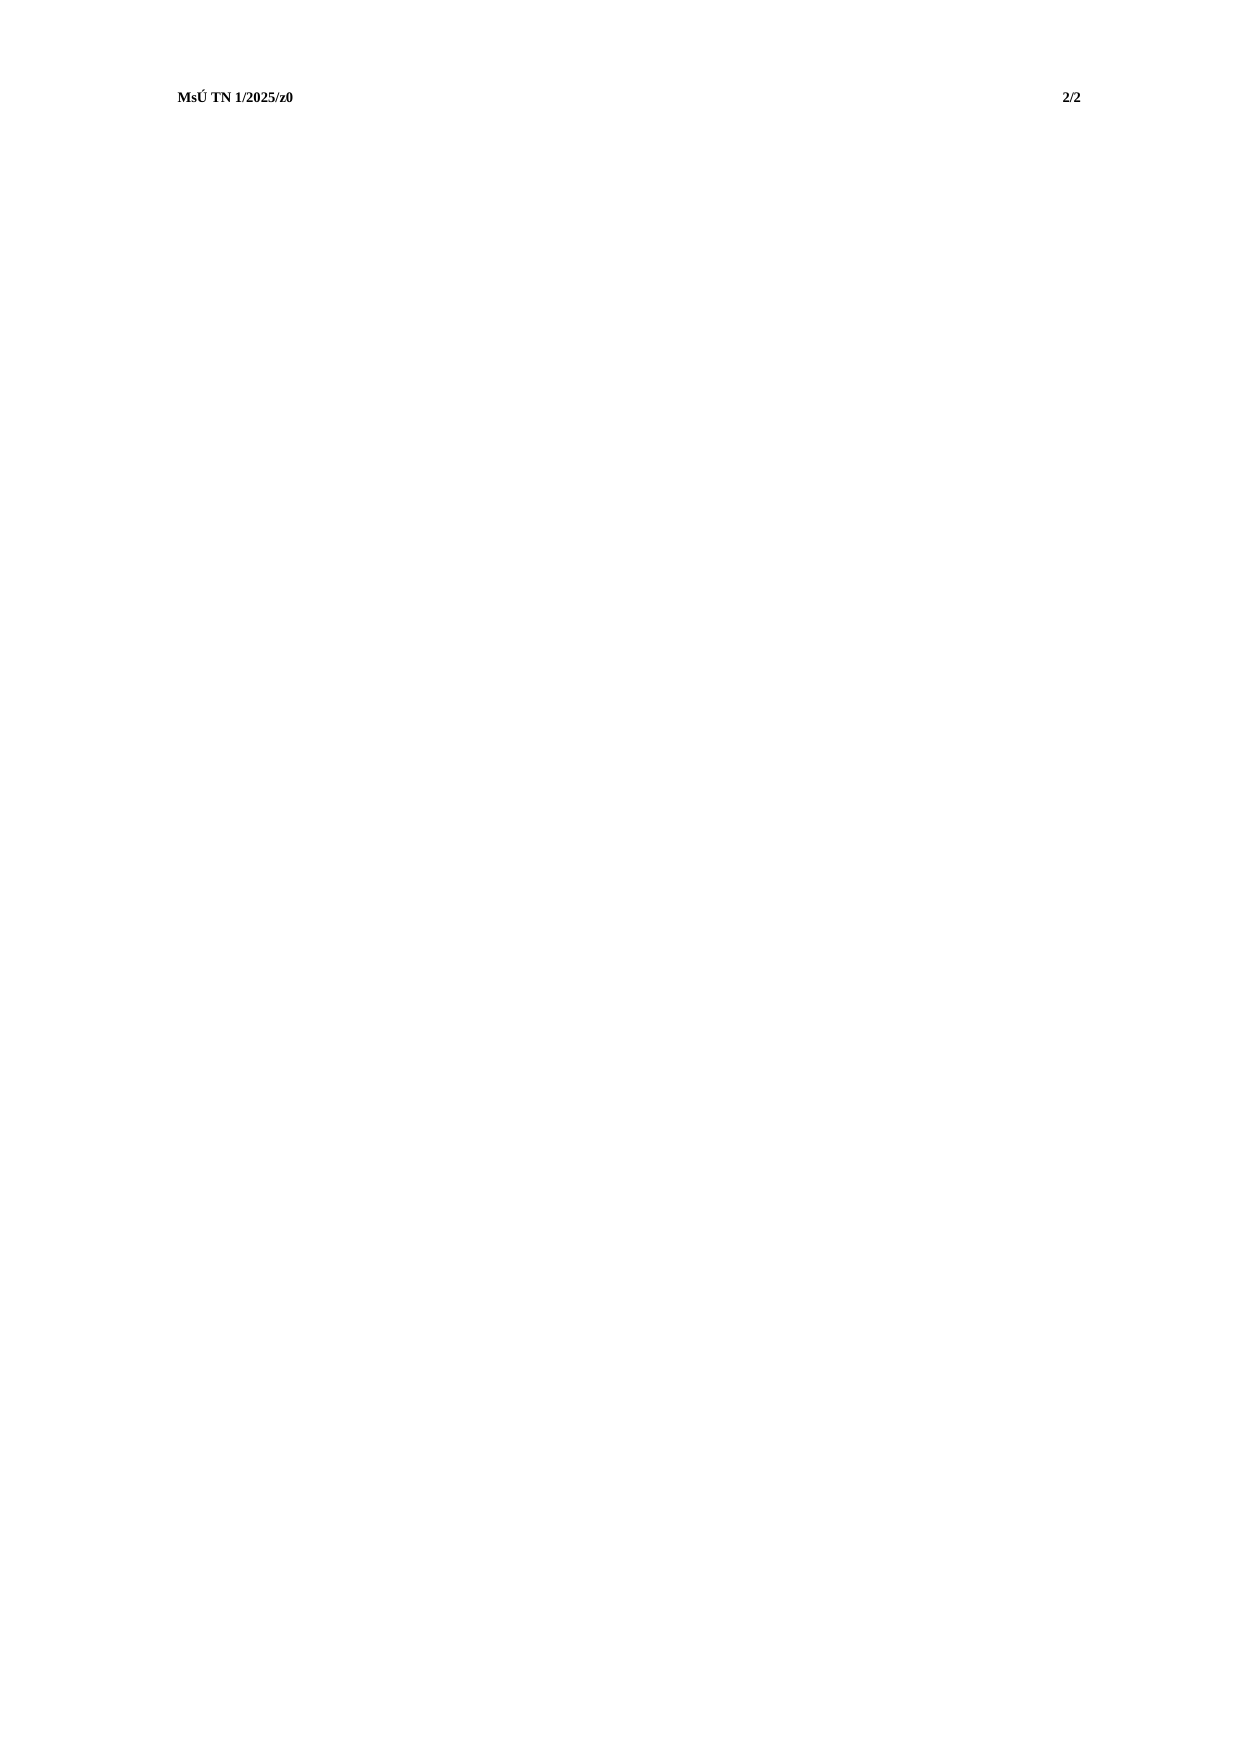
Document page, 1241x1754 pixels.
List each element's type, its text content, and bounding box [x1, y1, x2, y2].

text MsÚ TN 1/2025/z0 2/2 [177, 89, 1093, 105]
